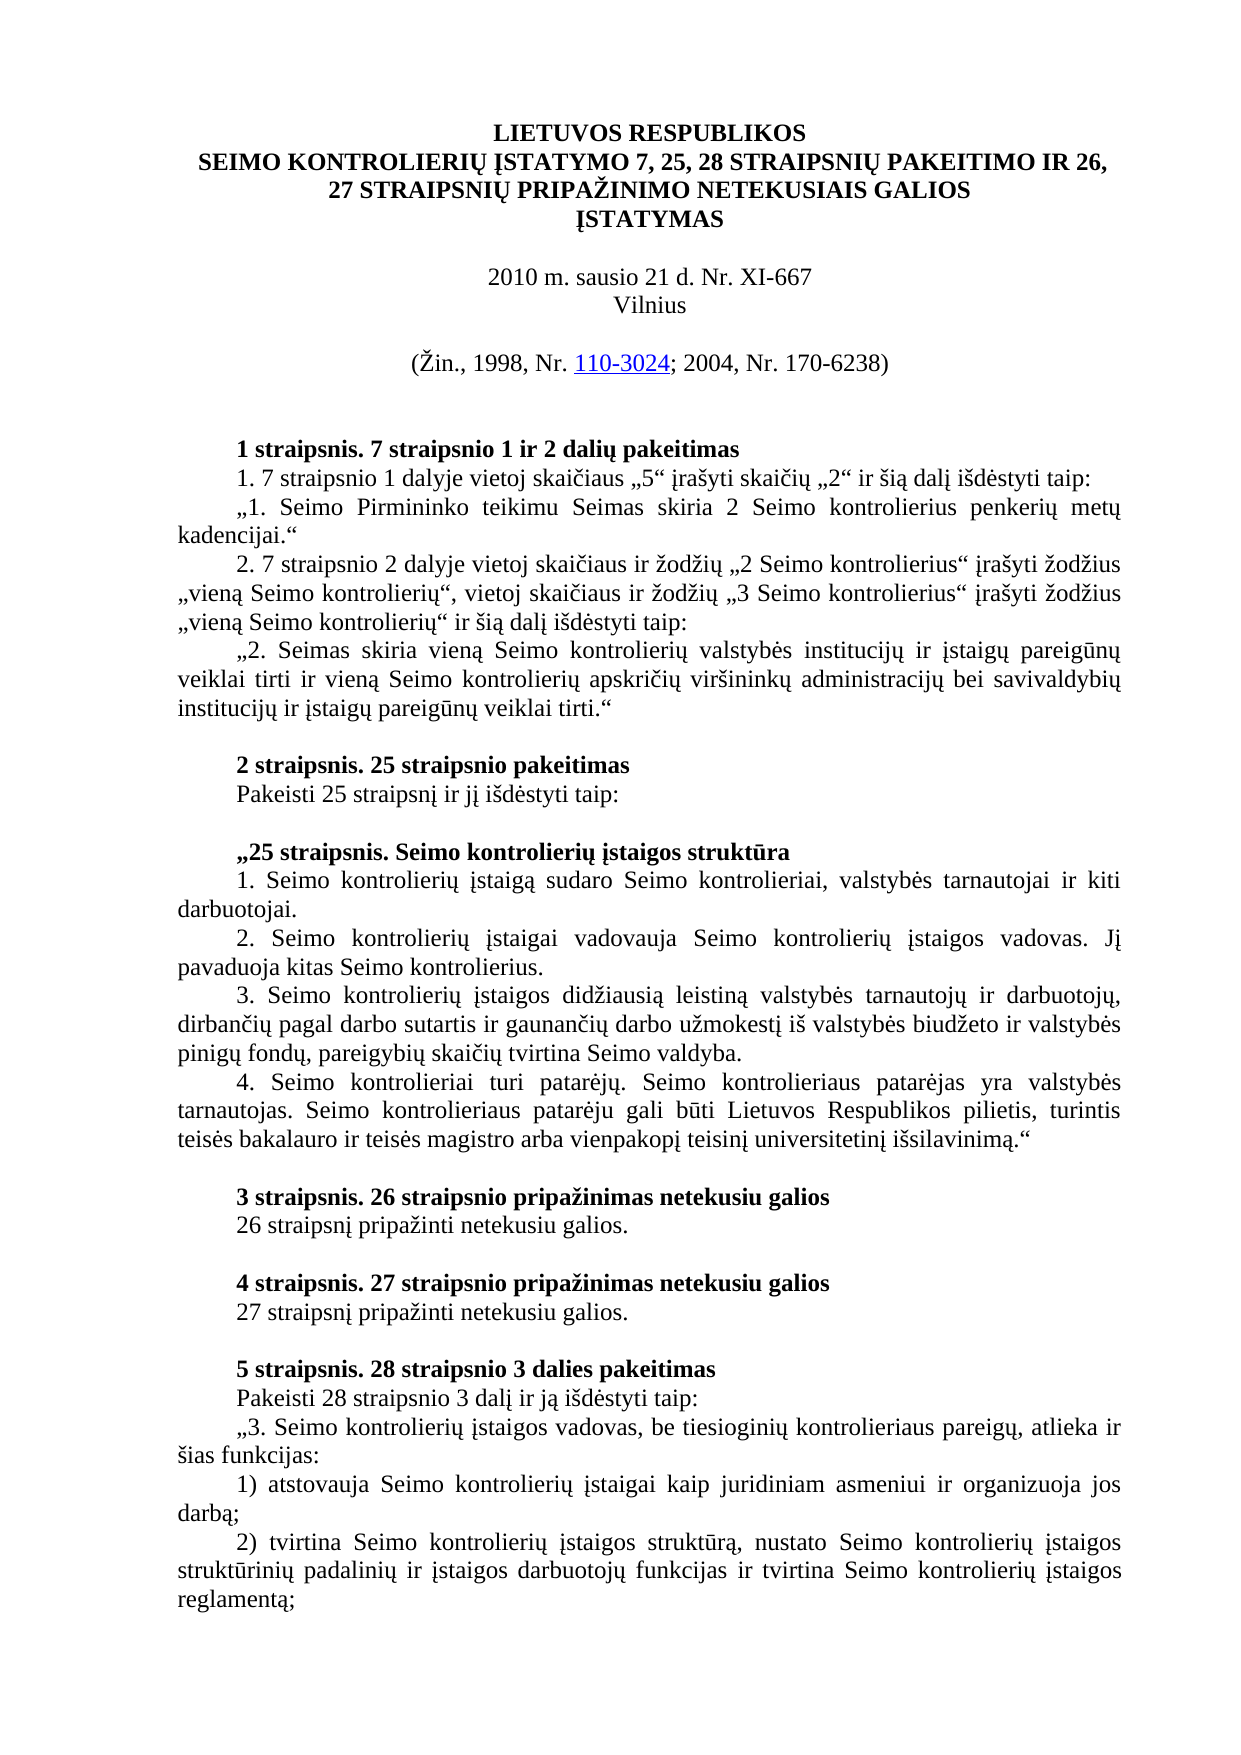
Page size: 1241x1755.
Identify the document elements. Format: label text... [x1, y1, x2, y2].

text 3 straipsnis. 26 straipsnio pripažinimas netekusiu galios [177, 1182, 1122, 1211]
text 1 straipsnis. 7 straipsnio 1 ir 2 dalių pakeitimas [177, 434, 1122, 463]
text Pakeisti 28 straipsnio 3 dalį ir ją išdėstyti taip: [177, 1383, 1122, 1412]
text 2. 7 straipsnio 2 dalyje vietoj skaičiaus ir žodžių „2 Seimo kontrolierius“ įrašyti žodžius „vieną Seimo kontrolierių“, vietoj skaičiaus ir žodžių „3 Seimo kontrolierius“ įrašyti žodžius „vieną Seimo kontrolierių“ ir šią dalį išdėstyti taip: [177, 549, 1122, 636]
text Vilnius [177, 291, 1122, 319]
text 3. Seimo kontrolierių įstaigos didžiausią leistiną valstybės tarnautojų ir darbuotojų, dirbančių pagal darbo sutartis ir gaunančių darbo užmokestį iš valstybės biudžeto ir valstybės pinigų fondų, pareigybių skaičių tvirtina Seimo valdyba. [177, 981, 1122, 1067]
text 2 straipsnis. 25 straipsnio pakeitimas [177, 751, 1122, 779]
text 4. Seimo kontrolieriai turi patarėjų. Seimo kontrolieriaus patarėjas yra valstybės tarnautojas. Seimo kontrolieriaus patarėju gali būti Lietuvos Respublikos pilietis, turintis teisės bakalauro ir teisės magistro arba vienpakopį teisinį universitetinį išsilavinimą.“ [177, 1067, 1122, 1153]
text 2010 m. sausio 21 d. Nr. XI-667 [177, 262, 1122, 291]
text 2) tvirtina Seimo kontrolierių įstaigos struktūrą, nustato Seimo kontrolierių įstaigos struktūrinių padalinių ir įstaigos darbuotojų funkcijas ir tvirtina Seimo kontrolierių įstaigos reglamentą; [177, 1527, 1122, 1613]
text 1. 7 straipsnio 1 dalyje vietoj skaičiaus „5“ įrašyti skaičių „2“ ir šią dalį išdėstyti taip: [177, 463, 1122, 492]
text „25 straipsnis. Seimo kontrolierių įstaigos struktūra [177, 837, 1122, 866]
text „2. Seimas skiria vieną Seimo kontrolierių valstybės institucijų ir įstaigų pareigūnų veiklai tirti ir vieną Seimo kontrolierių apskričių viršininkų administracijų bei savivaldybių institucijų ir įstaigų pareigūnų veiklai tirti.“ [177, 636, 1122, 722]
text 4 straipsnis. 27 straipsnio pripažinimas netekusiu galios [177, 1268, 1122, 1297]
text 27 straipsnį pripažinti netekusiu galios. [177, 1297, 1122, 1326]
text 2. Seimo kontrolierių įstaigai vadovauja Seimo kontrolierių įstaigos vadovas. Jį pavaduoja kitas Seimo kontrolierius. [177, 923, 1122, 981]
text 1) atstovauja Seimo kontrolierių įstaigai kaip juridiniam asmeniui ir organizuoja jos darbą; [177, 1469, 1122, 1527]
text LIETUVOS RESPUBLIKOS SEIMO KONTROLIERIŲ ĮSTATYMO 7, 25, 28 STRAIPSNIŲ PAKEITIMO IR 26, 27 STRAIPSNIŲ PRIPAŽINIMO NETEKUSIAIS GALIOS ĮSTATYMAS [177, 118, 1122, 233]
text 1. Seimo kontrolierių įstaigą sudaro Seimo kontrolieriai, valstybės tarnautojai ir kiti darbuotojai. [177, 866, 1122, 923]
text „3. Seimo kontrolierių įstaigos vadovas, be tiesioginių kontrolieriaus pareigų, atlieka ir šias funkcijas: [177, 1412, 1122, 1469]
text (Žin., 1998, Nr. 110-3024; 2004, Nr. 170-6238) [177, 348, 1122, 377]
text Pakeisti 25 straipsnį ir jį išdėstyti taip: [177, 779, 1122, 808]
text „1. Seimo Pirmininko teikimu Seimas skiria 2 Seimo kontrolierius penkerių metų kadencijai.“ [177, 492, 1122, 549]
text 5 straipsnis. 28 straipsnio 3 dalies pakeitimas [177, 1354, 1122, 1383]
text 26 straipsnį pripažinti netekusiu galios. [177, 1211, 1122, 1239]
